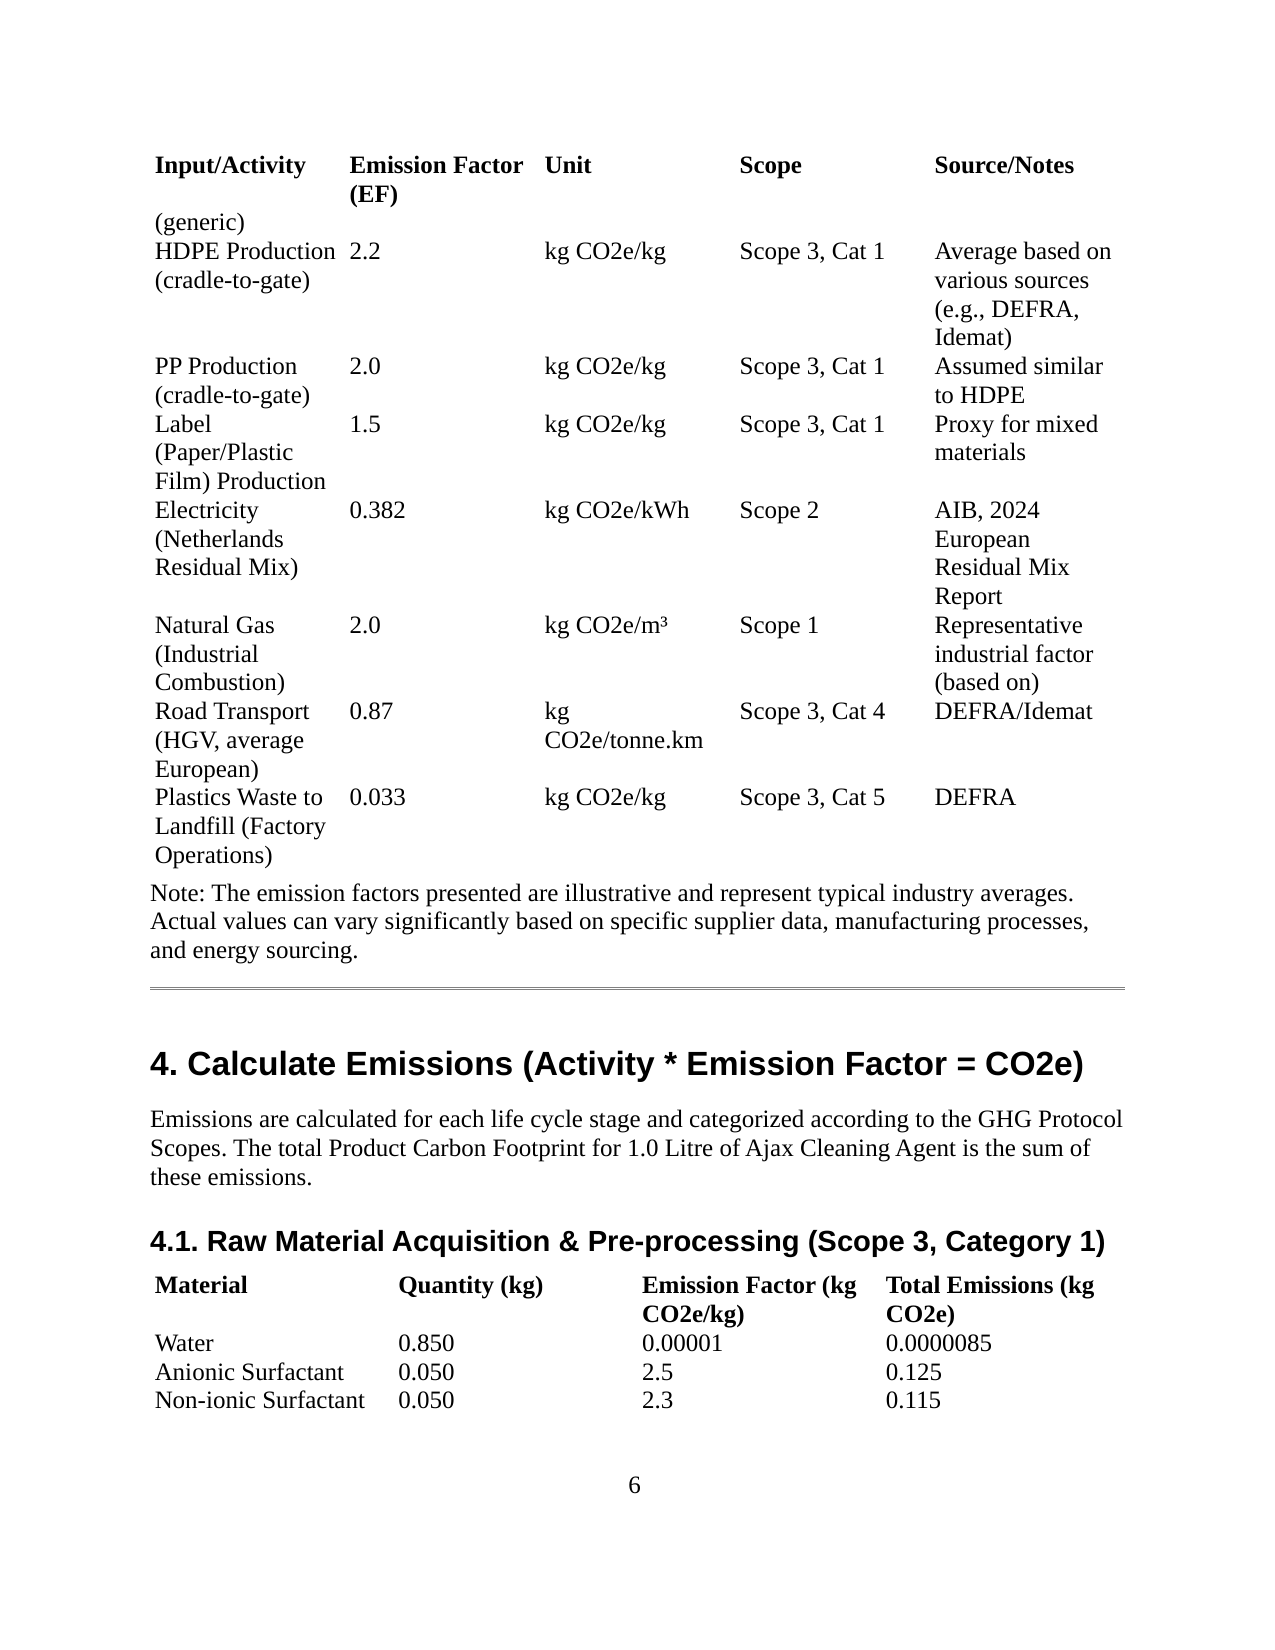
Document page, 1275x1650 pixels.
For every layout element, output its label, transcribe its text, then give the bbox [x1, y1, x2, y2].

table_cell kg CO2e/kWh [540, 495, 735, 610]
table_cell Assumed similar to HDPE [930, 351, 1125, 409]
table_cell 0.115 [881, 1385, 1125, 1414]
table_cell Scope 3, Cat 5 [735, 783, 930, 869]
table_cell Plastics Waste to Landfill (Factory Operations) [150, 783, 345, 869]
table_cell 2.0 [345, 610, 540, 696]
table_header Unit [540, 150, 735, 207]
table_header Input/Activity [150, 150, 345, 207]
table_cell Water [150, 1328, 394, 1357]
table_cell kg CO2e/kg [540, 351, 735, 409]
table_cell Natural Gas (Industrial Combustion) [150, 610, 345, 696]
table_cell kg CO2e/tonne.km [540, 696, 735, 782]
table_cell Scope 3, Cat 1 [735, 351, 930, 409]
table_cell Proxy for mixed materials [930, 409, 1125, 495]
table_cell 2.3 [638, 1385, 881, 1414]
table_cell DEFRA/Idemat [930, 696, 1125, 782]
table_cell 0.033 [345, 783, 540, 869]
table_header Source/Notes [930, 150, 1125, 207]
subtitle 4.1. Raw Material Acquisition & Pre-processing (Scope 3, Category 1) [150, 1224, 1125, 1258]
table_cell Representative industrial factor (based on) [930, 610, 1125, 696]
table_header Quantity (kg) [394, 1270, 637, 1328]
table_cell 2.0 [345, 351, 540, 409]
table_header Scope [735, 150, 930, 207]
text Note: The emission factors presented are illustrative and represent typical industry averages. Actual values can vary significantly based on specific supplier data, manufacturing processes, and energy sourcing. [150, 878, 1125, 964]
text Emissions are calculated for each life cycle stage and categorized according to the GHG Protocol Scopes. The total Product Carbon Footprint for 1.0 Litre of Ajax Cleaning Agent is the sum of these emissions. [150, 1104, 1125, 1190]
table_cell 0.050 [394, 1357, 637, 1385]
table_cell Scope 1 [735, 610, 930, 696]
table_cell Label (Paper/Plastic Film) Production [150, 409, 345, 495]
table_cell DEFRA [930, 783, 1125, 869]
table_cell kg CO2e/kg [540, 783, 735, 869]
table_header Material [150, 1270, 394, 1328]
table_cell Electricity (Netherlands Residual Mix) [150, 495, 345, 610]
table_cell Average based on various sources (e.g., DEFRA, Idemat) [930, 236, 1125, 351]
subtitle 4. Calculate Emissions (Activity * Emission Factor = CO2e) [150, 1044, 1125, 1083]
table_header Emission Factor (EF) [345, 150, 540, 207]
table_cell [735, 208, 930, 236]
table_cell 2.2 [345, 236, 540, 351]
table_cell 2.5 [638, 1357, 881, 1385]
table_cell kg CO2e/kg [540, 236, 735, 351]
table_cell 0.050 [394, 1385, 637, 1414]
table_cell Scope 3, Cat 4 [735, 696, 930, 782]
table_cell Scope 3, Cat 1 [735, 236, 930, 351]
table_cell Non-ionic Surfactant [150, 1385, 394, 1414]
table_header Emission Factor (kg CO2e/kg) [638, 1270, 881, 1328]
table_cell kg CO2e/m³ [540, 610, 735, 696]
table_cell 0.850 [394, 1328, 637, 1357]
table_cell 0.00001 [638, 1328, 881, 1357]
table_cell [930, 208, 1125, 236]
table_cell 0.0000085 [881, 1328, 1125, 1357]
table_cell kg CO2e/kg [540, 409, 735, 495]
table_cell Scope 2 [735, 495, 930, 610]
table_cell (generic) [150, 208, 345, 236]
table_cell 0.87 [345, 696, 540, 782]
table_cell Scope 3, Cat 1 [735, 409, 930, 495]
table_cell PP Production (cradle-to-gate) [150, 351, 345, 409]
table_cell [540, 208, 735, 236]
table_cell HDPE Production (cradle-to-gate) [150, 236, 345, 351]
table_cell 0.382 [345, 495, 540, 610]
table_header Total Emissions (kg CO2e) [881, 1270, 1125, 1328]
table_cell Road Transport (HGV, average European) [150, 696, 345, 782]
table_cell Anionic Surfactant [150, 1357, 394, 1385]
table_cell 1.5 [345, 409, 540, 495]
table_cell AIB, 2024 European Residual Mix Report [930, 495, 1125, 610]
table_cell [345, 208, 540, 236]
table_cell 0.125 [881, 1357, 1125, 1385]
